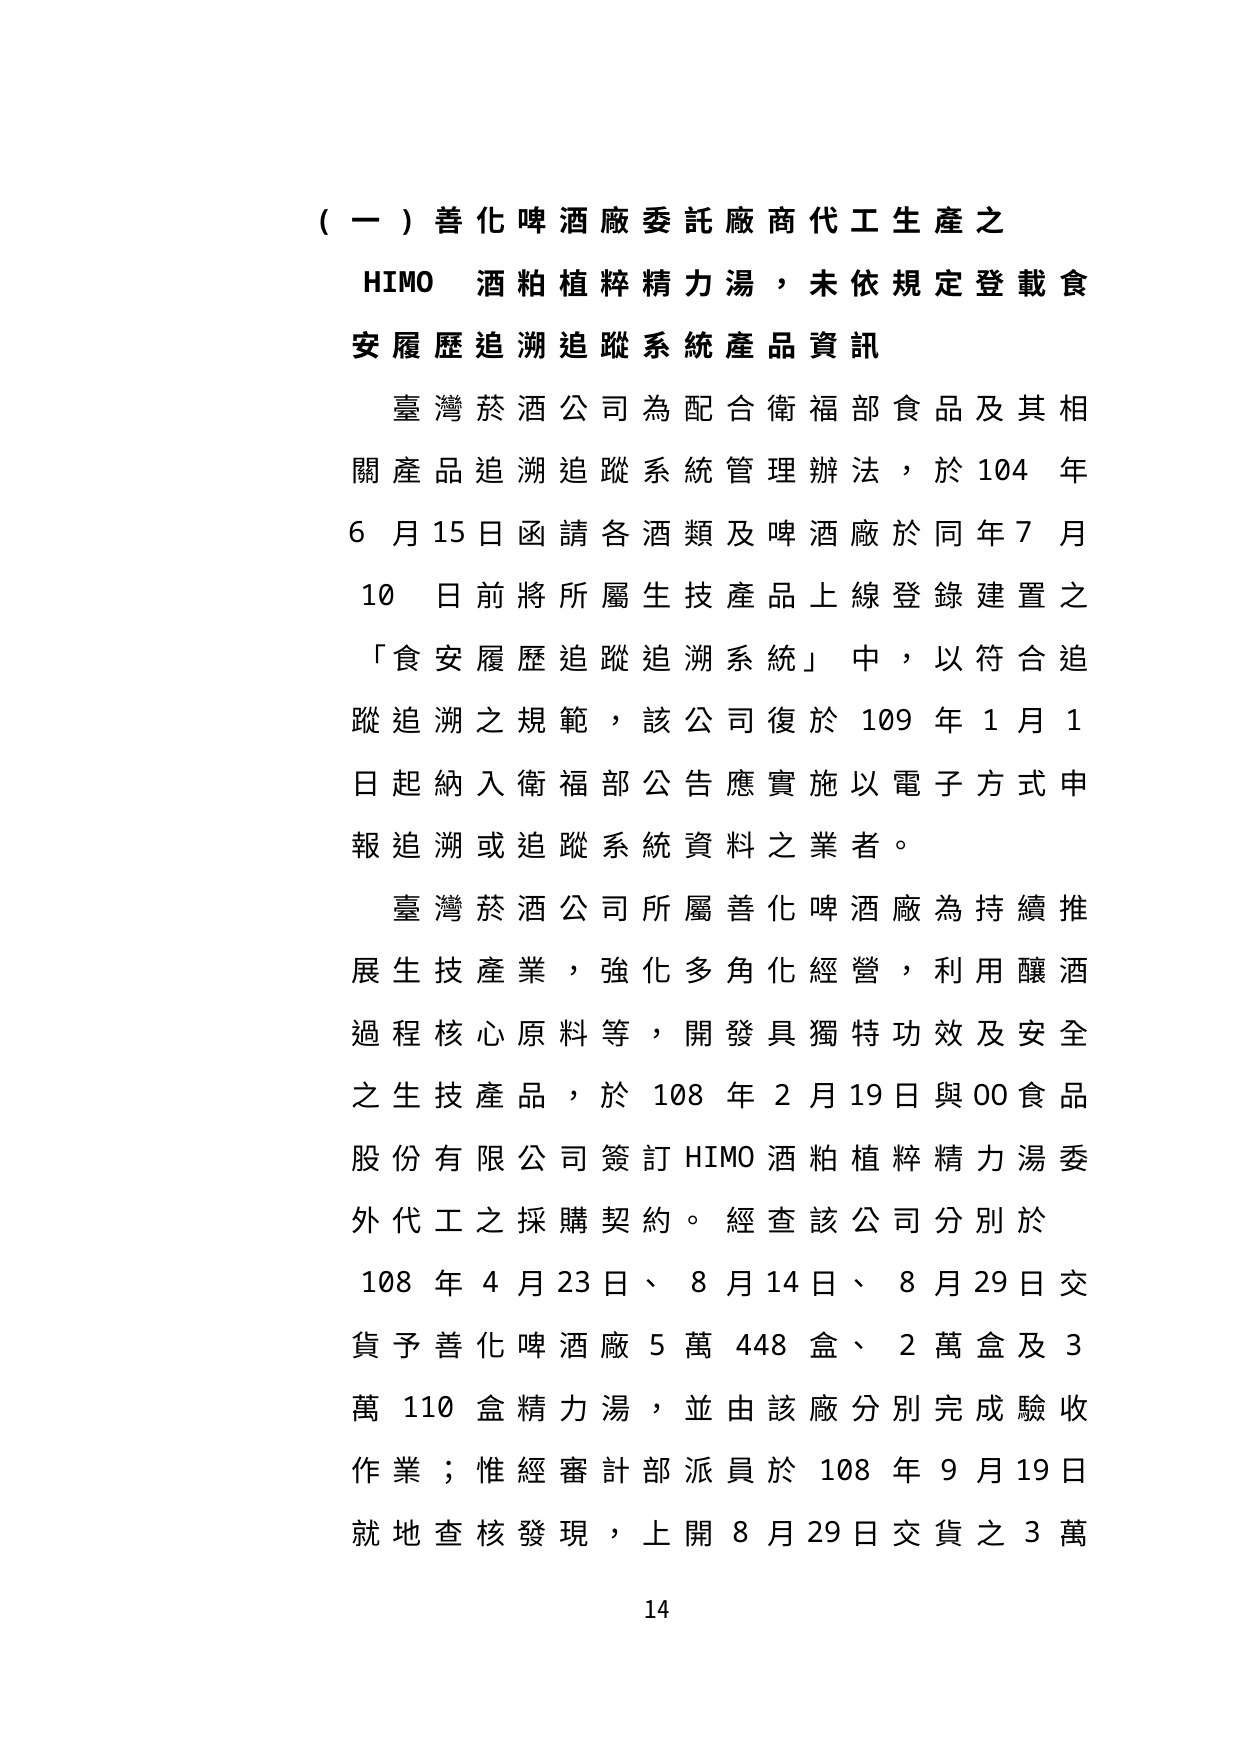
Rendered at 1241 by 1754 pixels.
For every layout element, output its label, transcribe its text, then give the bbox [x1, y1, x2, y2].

text (一)善化啤酒廠委託廠商代工生產之 HIMO 酒粕植粹精力湯，未依規定登載食安履歷追溯追蹤系統產品資訊 [278, 177, 1095, 365]
text 臺灣菸酒公司所屬善化啤酒廠為持續推展生技產業，強化多角化經營，利用釀酒過程核心原料等，開發具獨特功效及安全之生技產品，於108年2月19日與OO食品股份有限公司簽訂HIMO酒粕植粹精力湯委外代工之採購契約。經查該公司分別於108年4月23日、8月14日、8月29日交貨予善化啤酒廠5萬448盒、2萬盒及3萬110盒精力湯，並由該廠分別完成驗收作業；惟經審計部派員於108年9月19日就地查核發現，上開8月29日交貨之3萬 [308, 865, 1094, 1552]
text 臺灣菸酒公司為配合衛福部食品及其相關產品追溯追蹤系統管理辦法，於104 年6 月15日函請各酒類及啤酒廠於同年7 月10 日前將所屬生技產品上線登錄建置之「食安履歷追蹤追溯系統」中，以符合追蹤追溯之規範，該公司復於109年1月1日起納入衛福部公告應實施以電子方式申報追溯或追蹤系統資料之業者。 [308, 365, 1094, 865]
